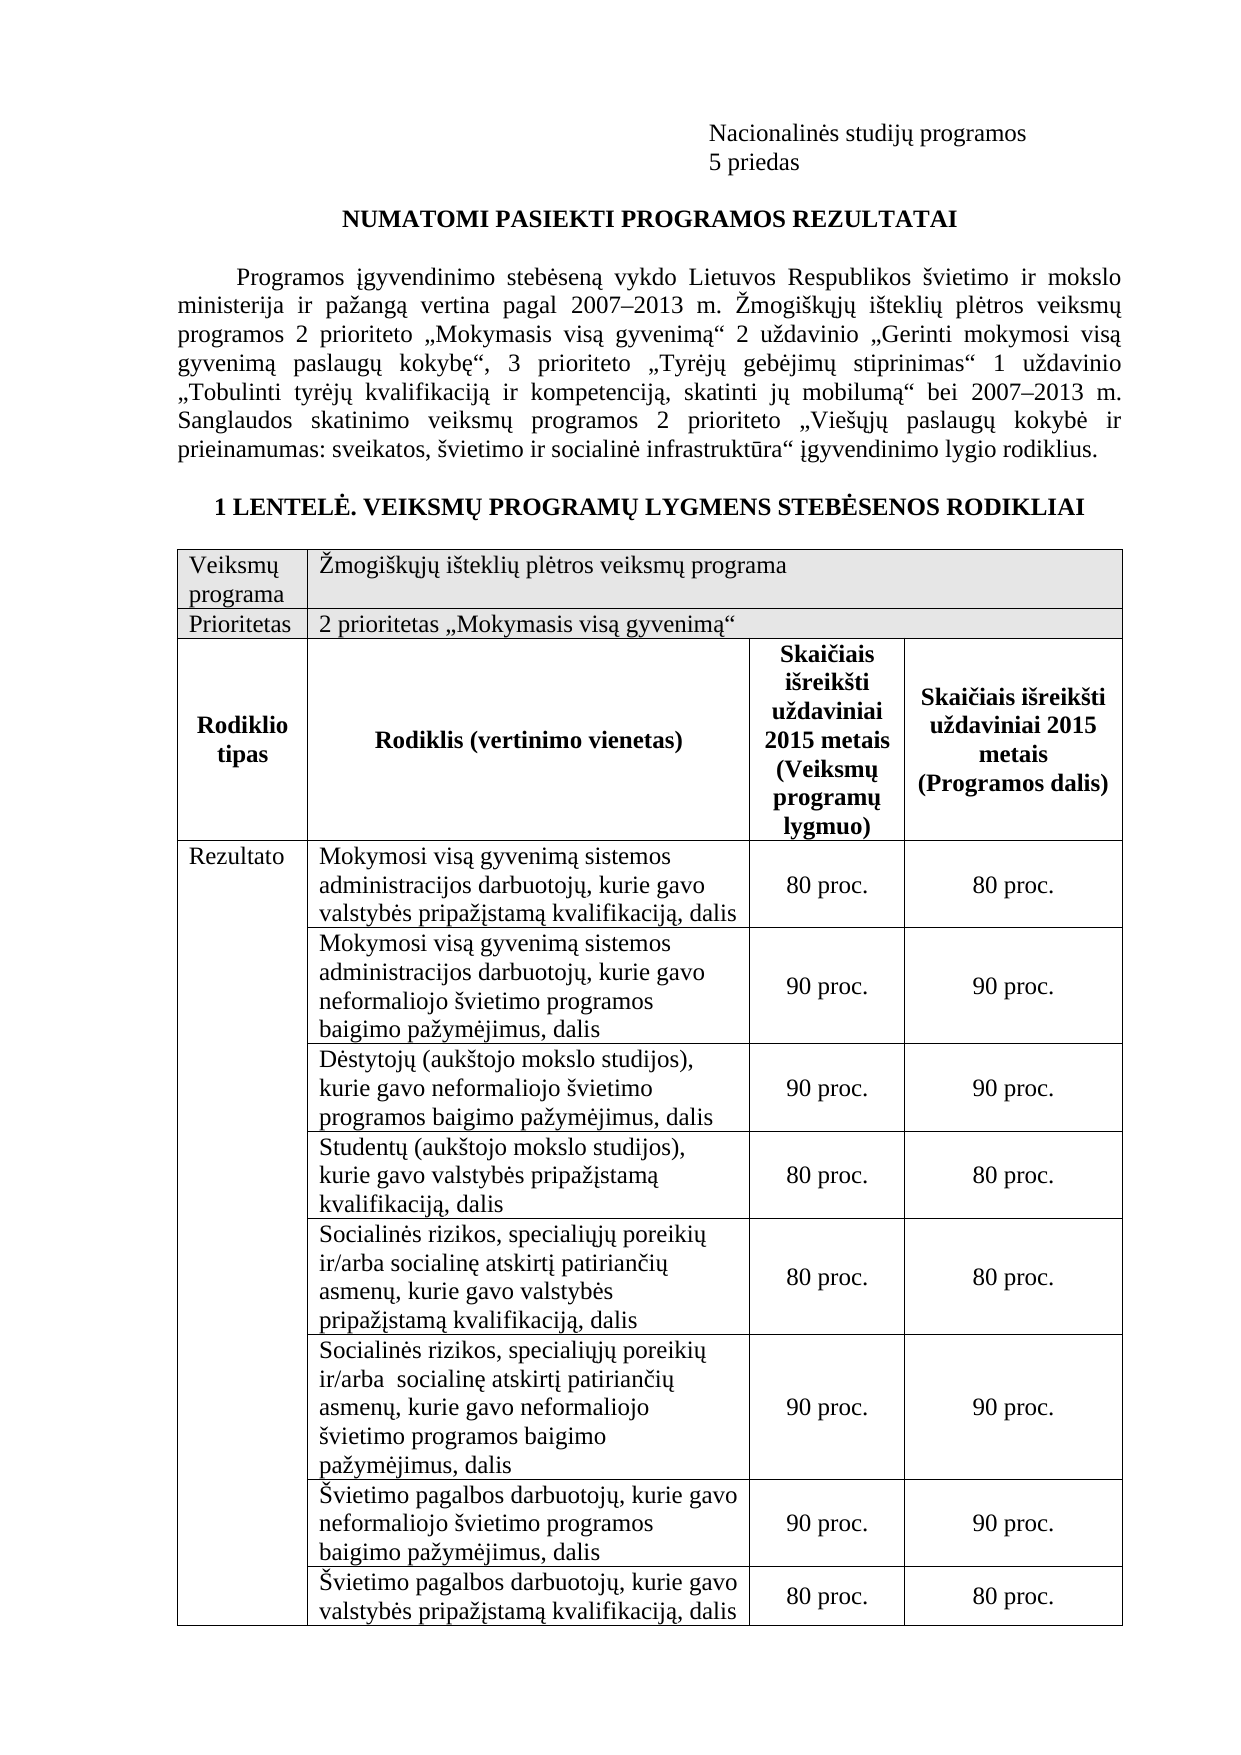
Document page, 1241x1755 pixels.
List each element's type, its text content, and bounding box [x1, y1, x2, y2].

table_cell Dėstytojų (aukštojo mokslo studijos), kurie gavo neformaliojo švietimo programos baigimo pažymėjimus, dalis [308, 1044, 749, 1131]
table_cell Švietimo pagalbos darbuotojų, kurie gavo valstybės pripažįstamą kvalifikaciją, dalis [308, 1567, 749, 1624]
table_cell 80 proc. [750, 841, 904, 927]
table_cell Mokymosi visą gyvenimą sistemos administracijos darbuotojų, kurie gavo valstybės pripažįstamą kvalifikaciją, dalis [308, 841, 749, 927]
table_cell 80 proc. [905, 841, 1122, 927]
table_cell Socialinės rizikos, specialiųjų poreikių ir/arba socialinę atskirtį patiriančių asmenų, kurie gavo neformaliojo švietimo programos baigimo pažymėjimus, dalis [308, 1335, 749, 1479]
table_cell 2 prioritetas „Mokymasis visą gyvenimą“ [308, 609, 1122, 638]
table_cell 90 proc. [750, 1044, 904, 1131]
table_cell 90 proc. [905, 1480, 1122, 1566]
table_cell 80 proc. [750, 1219, 904, 1334]
table_cell 80 proc. [905, 1567, 1122, 1624]
table_cell 80 proc. [750, 1132, 904, 1218]
table_cell Rodiklis (vertinimo vienetas) [308, 639, 749, 840]
table_cell Skaičiais išreikšti uždaviniai 2015 metais (Veiksmų programų lygmuo) [750, 639, 904, 840]
table_cell Prioritetas [178, 609, 307, 638]
table_header Žmogiškųjų išteklių plėtros veiksmų programa [308, 550, 1122, 608]
table_cell Mokymosi visą gyvenimą sistemos administracijos darbuotojų, kurie gavo neformaliojo švietimo programos baigimo pažymėjimus, dalis [308, 928, 749, 1043]
table_cell 90 proc. [905, 928, 1122, 1043]
text 5 priedas [177, 147, 1122, 176]
table_cell 90 proc. [750, 928, 904, 1043]
table_cell Rezultato [178, 841, 307, 1624]
table_cell 90 proc. [750, 1480, 904, 1566]
text Nacionalinės studijų programos [177, 118, 1122, 147]
table_cell 80 proc. [905, 1219, 1122, 1334]
table_cell 90 proc. [750, 1335, 904, 1479]
text Numatomi pasiekti Programos rezultatai [177, 204, 1122, 233]
table_cell Skaičiais išreikšti uždaviniai 2015 metais (Programos dalis) [905, 639, 1122, 840]
table_cell Rodiklio tipas [178, 639, 307, 840]
table_cell 80 proc. [905, 1132, 1122, 1218]
table_cell Studentų (aukštojo mokslo studijos), kurie gavo valstybės pripažįstamą kvalifikaciją, dalis [308, 1132, 749, 1218]
table_header Veiksmų programa [178, 550, 307, 608]
table_cell 90 proc. [905, 1044, 1122, 1131]
table_cell Švietimo pagalbos darbuotojų, kurie gavo neformaliojo švietimo programos baigimo pažymėjimus, dalis [308, 1480, 749, 1566]
text Programos įgyvendinimo stebėseną vykdo Lietuvos Respublikos švietimo ir mokslo ministerija ir pažangą vertina pagal 2007–2013 m. Žmogiškųjų išteklių plėtros veiksmų programos 2 prioriteto „Mokymasis visą gyvenimą“ 2 uždavinio „Gerinti mokymosi visą gyvenimą paslaugų kokybę“, 3 prioriteto „Tyrėjų gebėjimų stiprinimas“ 1 uždavinio „Tobulinti tyrėjų kvalifikaciją ir kompetenciją, skatinti jų mobilumą“ bei 2007–2013 m. Sanglaudos skatinimo veiksmų programos 2 prioriteto „Viešųjų paslaugų kokybė ir prieinamumas: sveikatos, švietimo ir socialinė infrastruktūra“ įgyvendinimo lygio rodiklius. [177, 262, 1122, 463]
text 1 Lentelė. Veiksmų Programų lygmens stebėsenos rodikliai [177, 492, 1122, 521]
table_cell Socialinės rizikos, specialiųjų poreikių ir/arba socialinę atskirtį patiriančių asmenų, kurie gavo valstybės pripažįstamą kvalifikaciją, dalis [308, 1219, 749, 1334]
table_cell 80 proc. [750, 1567, 904, 1624]
table_cell 90 proc. [905, 1335, 1122, 1479]
